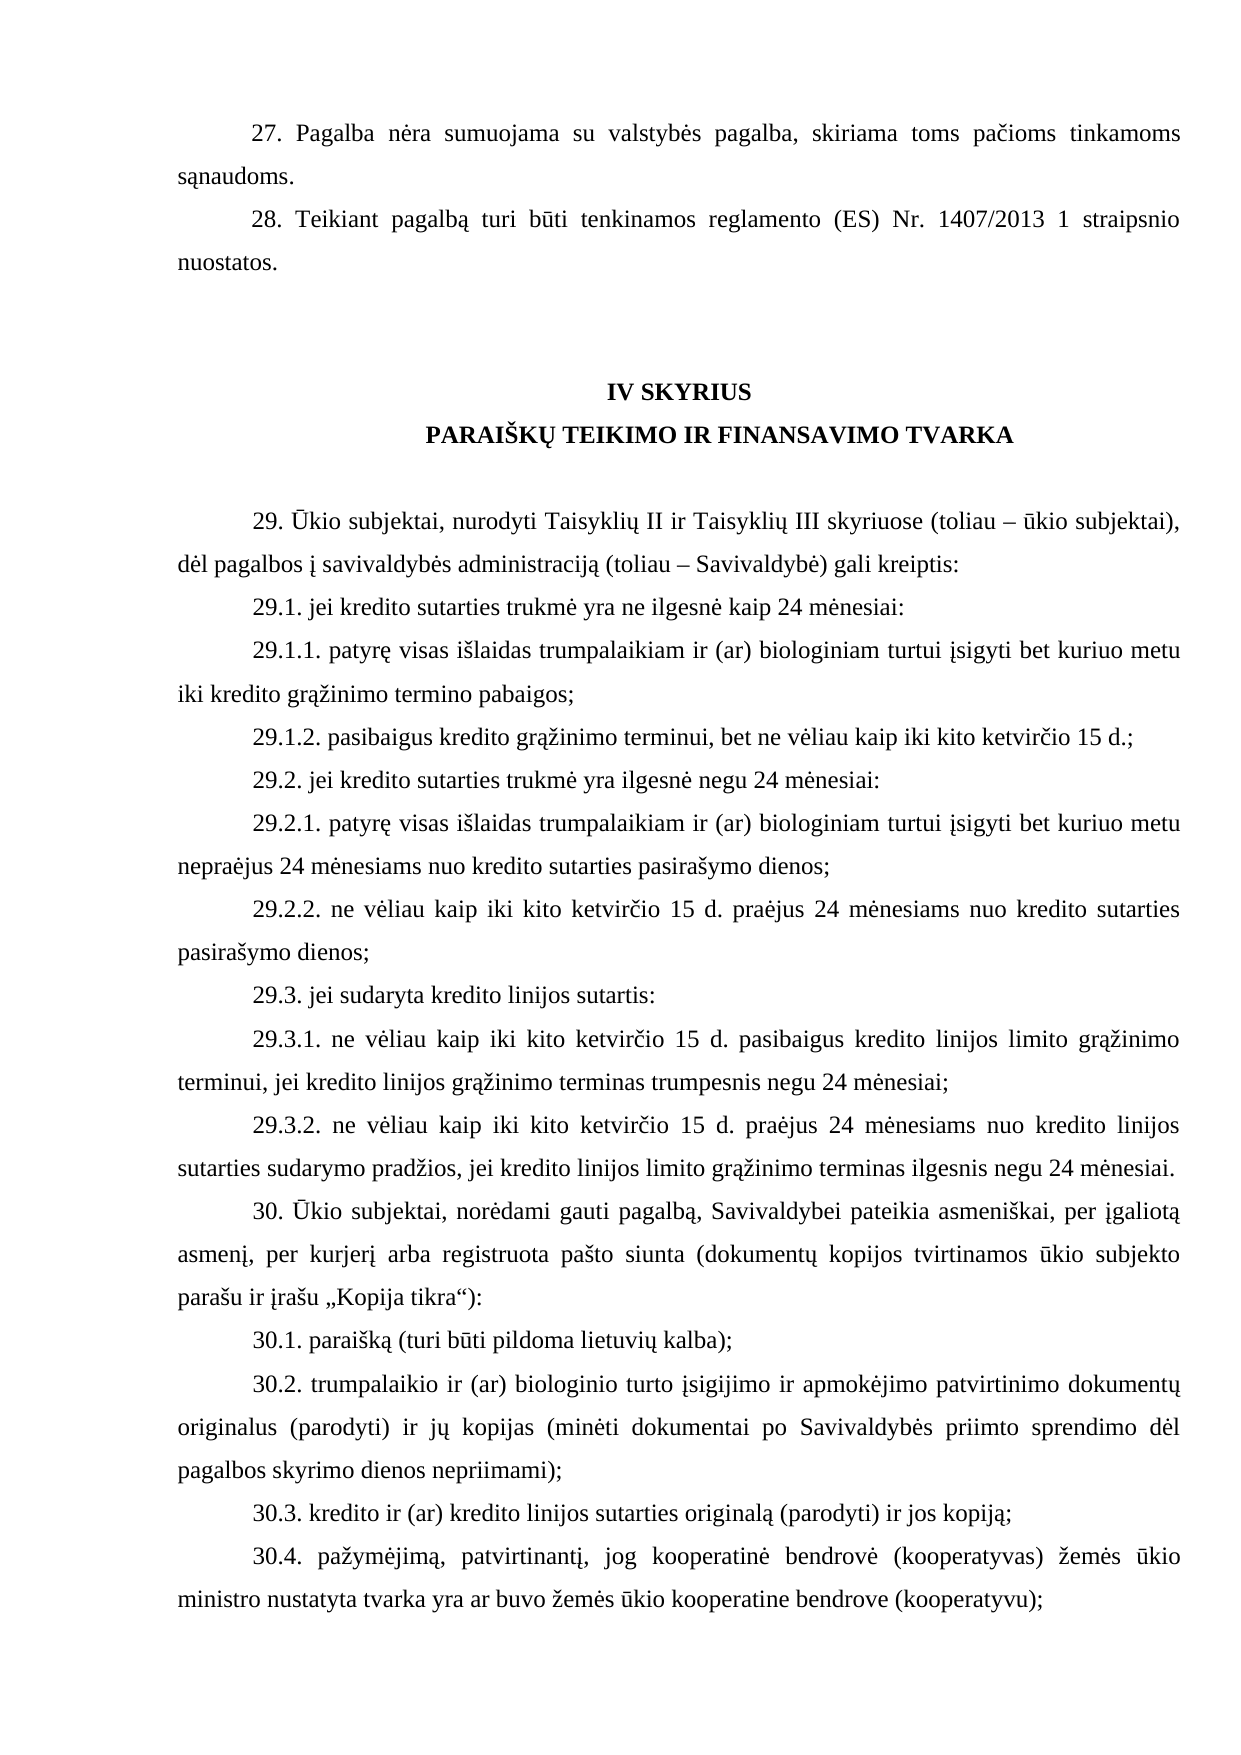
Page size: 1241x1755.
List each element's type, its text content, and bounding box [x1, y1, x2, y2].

text 29.3. jei sudaryta kredito linijos sutartis: [177, 981, 1181, 1009]
text 29.1. jei kredito sutarties trukmė yra ne ilgesnė kaip 24 mėnesiai: [177, 592, 1181, 621]
text 28. Teikiant pagalbą turi būti tenkinamos reglamento (ES) Nr. 1407/2013 1 straipsnio nuostatos. [177, 204, 1181, 276]
text 29.3.2. ne vėliau kaip iki kito ketvirčio 15 d. praėjus 24 mėnesiams nuo kredito linijos sutarties sudarymo pradžios, jei kredito linijos limito grąžinimo terminas ilgesnis negu 24 mėnesiai. [177, 1110, 1181, 1182]
text 29.3.1. ne vėliau kaip iki kito ketvirčio 15 d. pasibaigus kredito linijos limito grąžinimo terminui, jei kredito linijos grąžinimo terminas trumpesnis negu 24 mėnesiai; [177, 1024, 1181, 1096]
text IV SKYRIUS [177, 377, 1181, 406]
text 30.4. pažymėjimą, patvirtinantį, jog kooperatinė bendrovė (kooperatyvas) žemės ūkio ministro nustatyta tvarka yra ar buvo žemės ūkio kooperatine bendrove (kooperatyvu); [177, 1541, 1181, 1613]
text PARAIŠKŲ TEIKIMO IR FINANSAVIMO TVARKA [177, 420, 1181, 449]
text 30. Ūkio subjektai, norėdami gauti pagalbą, Savivaldybei pateikia asmeniškai, per įgaliotą asmenį, per kurjerį arba registruota pašto siunta (dokumentų kopijos tvirtinamos ūkio subjekto parašu ir įrašu „Kopija tikra“): [177, 1196, 1181, 1311]
text 29.2.2. ne vėliau kaip iki kito ketvirčio 15 d. praėjus 24 mėnesiams nuo kredito sutarties pasirašymo dienos; [177, 894, 1181, 966]
text 29.2.1. patyrę visas išlaidas trumpalaikiam ir (ar) biologiniam turtui įsigyti bet kuriuo metu nepraėjus 24 mėnesiams nuo kredito sutarties pasirašymo dienos; [177, 808, 1181, 880]
text 29. Ūkio subjektai, nurodyti Taisyklių II ir Taisyklių III skyriuose (toliau – ūkio subjektai), dėl pagalbos į savivaldybės administraciją (toliau – Savivaldybė) gali kreiptis: [177, 506, 1181, 578]
text 27. Pagalba nėra sumuojama su valstybės pagalba, skiriama toms pačioms tinkamoms sąnaudoms. [177, 118, 1181, 190]
text 29.1.2. pasibaigus kredito grąžinimo terminui, bet ne vėliau kaip iki kito ketvirčio 15 d.; [177, 722, 1181, 751]
text 30.1. paraišką (turi būti pildoma lietuvių kalba); [177, 1326, 1181, 1354]
text 29.1.1. patyrę visas išlaidas trumpalaikiam ir (ar) biologiniam turtui įsigyti bet kuriuo metu iki kredito grąžinimo termino pabaigos; [177, 636, 1181, 707]
text 30.2. trumpalaikio ir (ar) biologinio turto įsigijimo ir apmokėjimo patvirtinimo dokumentų originalus (parodyti) ir jų kopijas (minėti dokumentai po Savivaldybės priimto sprendimo dėl pagalbos skyrimo dienos nepriimami); [177, 1369, 1181, 1484]
text 30.3. kredito ir (ar) kredito linijos sutarties originalą (parodyti) ir jos kopiją; [177, 1498, 1181, 1527]
text 29.2. jei kredito sutarties trukmė yra ilgesnė negu 24 mėnesiai: [177, 765, 1181, 794]
